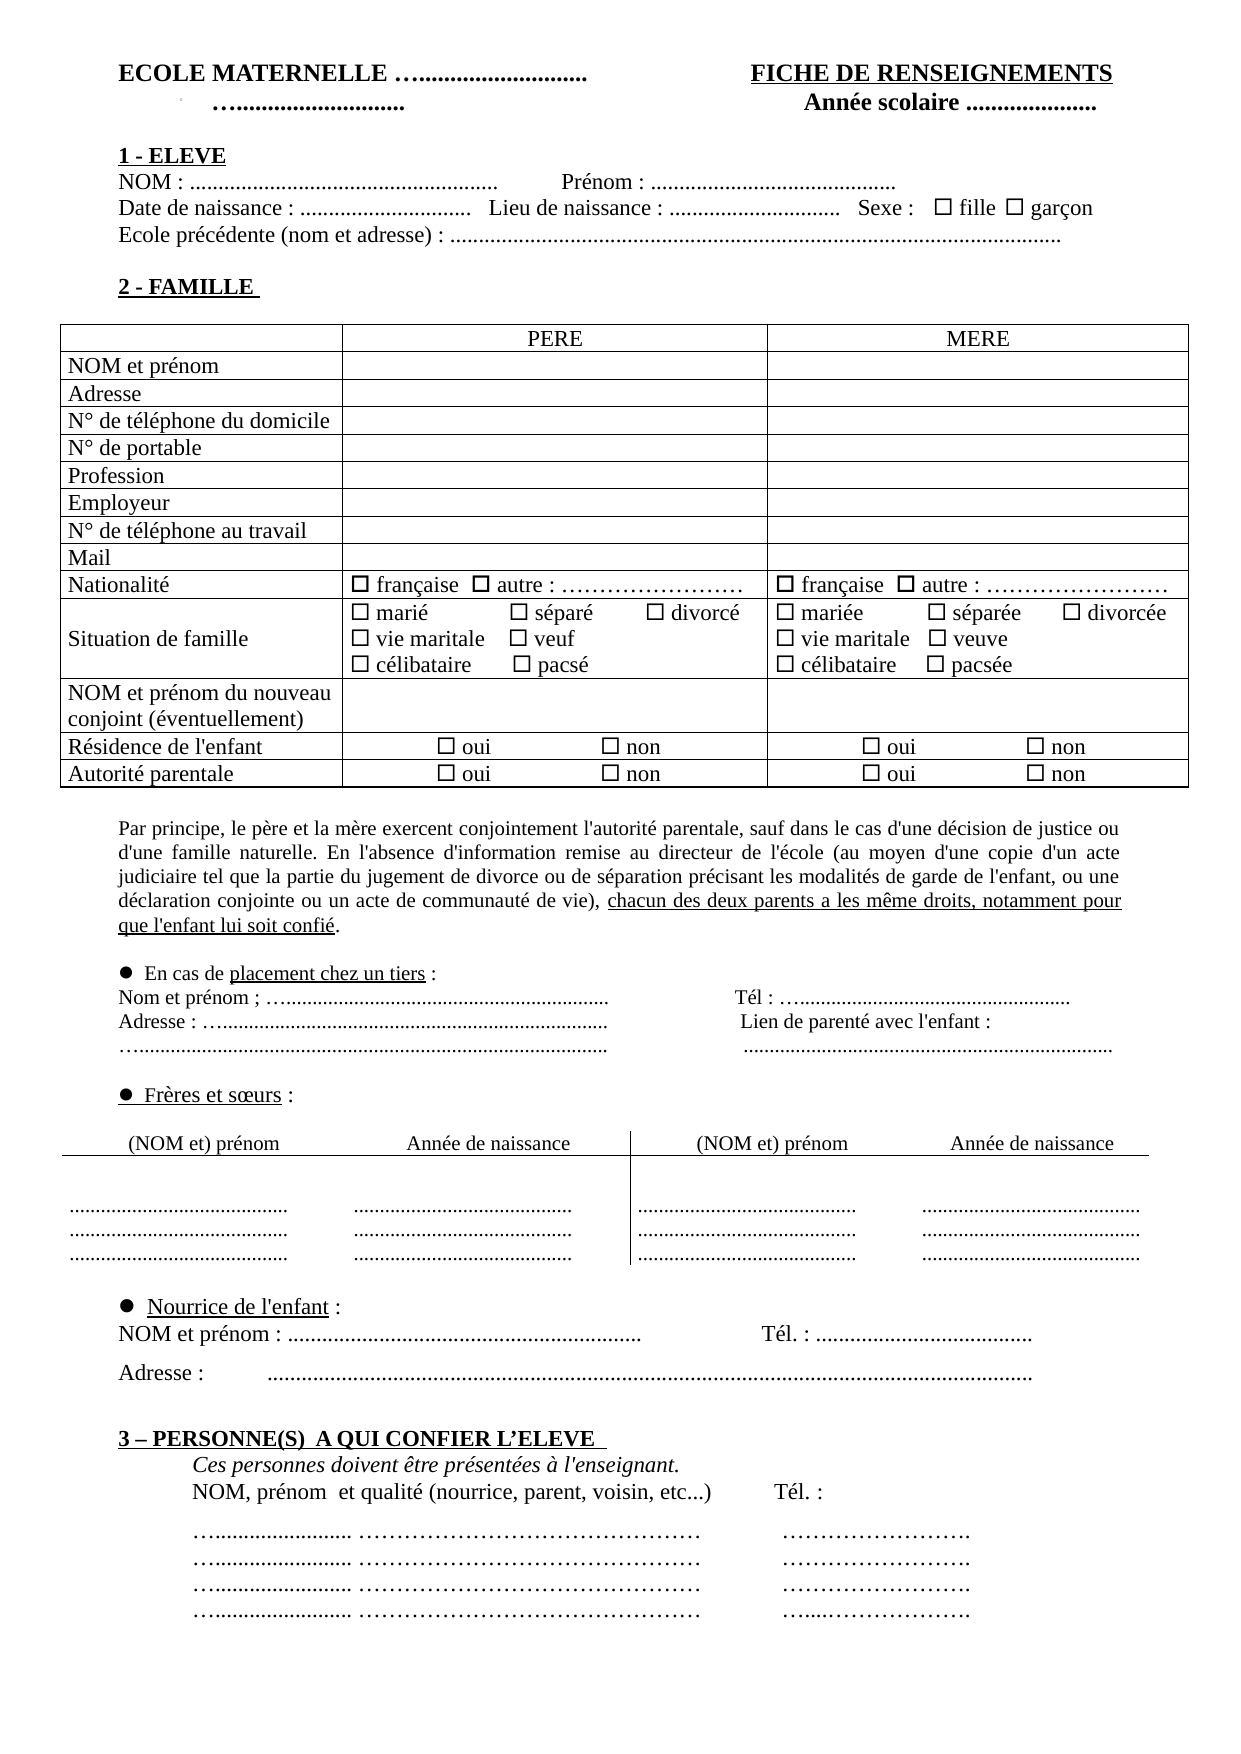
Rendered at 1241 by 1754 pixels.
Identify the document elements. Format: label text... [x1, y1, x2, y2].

table_cell [343, 407, 767, 433]
table_cell .......................................... [631, 1217, 914, 1241]
table_cell  oui  non [768, 733, 1188, 759]
subtitle ECOLE MATERNELLE …........................... FICHE DE RENSEIGNEMENTS …........................... Année scolaire ..................... [118, 58, 1122, 115]
text Nom et prénom ; ….............................................................. Tél : ….................................................... [118, 985, 1122, 1009]
table_cell [768, 489, 1188, 516]
table_cell N° de portable [61, 435, 342, 461]
text  Nourrice de l'enfant : [118, 1293, 1122, 1320]
table_cell NOM et prénom [61, 352, 342, 379]
text Date de naissance : .............................. Lieu de naissance : .............................. Sexe :  fille  garçon [118, 194, 1122, 221]
text Adresse : ….......................................................................... Lien de parenté avec l'enfant : [118, 1009, 1122, 1033]
table_cell [768, 462, 1188, 488]
table_cell [768, 352, 1188, 379]
table_header Année de naissance [346, 1131, 630, 1155]
table_cell .......................................... [631, 1241, 914, 1265]
table_cell [343, 435, 767, 461]
table_cell [343, 679, 767, 732]
text ….......................................................................................... ....................................................................... [118, 1033, 1122, 1057]
table_cell [768, 407, 1188, 433]
table_header MERE [768, 325, 1188, 351]
table_cell [768, 544, 1188, 570]
table_header (NOM et) prénom [631, 1131, 914, 1155]
text NOM, prénom et qualité (nourrice, parent, voisin, etc...) Tél. : [118, 1478, 1122, 1504]
table_cell  oui  non [768, 760, 1188, 786]
text 2 - FAMILLE [118, 273, 1122, 300]
table_cell Profession [61, 462, 342, 488]
table_cell Résidence de l'enfant [61, 733, 342, 759]
table_cell [343, 489, 767, 516]
table_cell Situation de famille [61, 599, 342, 678]
table_cell [343, 352, 767, 379]
table_cell .......................................... [62, 1241, 346, 1265]
table_header [61, 325, 342, 351]
text Ces personnes doivent être présentées à l'enseignant. [118, 1451, 1122, 1478]
table_cell [768, 435, 1188, 461]
table_cell  oui  non [343, 760, 767, 786]
text NOM : ...................................................... Prénom : ........................................... [118, 168, 1122, 194]
table_cell [343, 462, 767, 488]
table_cell Autorité parentale [61, 760, 342, 786]
table_cell  mariée  séparée  divorcée  vie maritale  veuve  célibataire  pacsée [768, 599, 1188, 678]
text …........................ ……………………………………… ……………………. [192, 1570, 1122, 1596]
table_cell  française  autre : …………………… [768, 571, 1188, 598]
table_cell Mail [61, 544, 342, 570]
table_cell .......................................... [914, 1217, 1149, 1241]
table_cell [768, 517, 1188, 543]
text  Frères et sœurs : [118, 1081, 1122, 1107]
table_cell NOM et prénom du nouveau conjoint (éventuellement) [61, 679, 342, 732]
table_cell  marié  séparé  divorcé  vie maritale  veuf  célibataire  pacsé [343, 599, 767, 678]
table_cell .......................................... [62, 1217, 346, 1241]
table_cell .......................................... [346, 1241, 630, 1265]
text …........................ ……………………………………… ……………………. [192, 1544, 1122, 1570]
table_cell Adresse [61, 380, 342, 406]
text Ecole précédente (nom et adresse) : ........................................................................................................... [118, 221, 1122, 247]
table_header (NOM et) prénom [62, 1131, 346, 1155]
text 3 – PERSONNE(S) A QUI CONFIER L’ELEVE [118, 1425, 1122, 1451]
table_cell  française  autre : …………………… [343, 571, 767, 598]
text NOM et prénom : .............................................................. Tél. : ...................................... [118, 1320, 1122, 1346]
table_cell [768, 380, 1188, 406]
table_cell N° de téléphone du domicile [61, 407, 342, 433]
text Adresse : ...................................................................................................................................... [118, 1359, 1122, 1386]
table_cell N° de téléphone au travail [61, 517, 342, 543]
table_cell .......................................... [631, 1156, 914, 1217]
table_cell [343, 544, 767, 570]
text  En cas de placement chez un tiers : [118, 961, 1122, 985]
table_cell [343, 380, 767, 406]
table_cell Nationalité [61, 571, 342, 598]
table_cell .......................................... [914, 1156, 1149, 1217]
table_cell [343, 517, 767, 543]
text …........................ ……………………………………… …....………………. [192, 1596, 1122, 1623]
table_cell .......................................... [346, 1156, 630, 1217]
table_cell  oui  non [343, 733, 767, 759]
text Par principe, le père et la mère exercent conjointement l'autorité parentale, sauf dans le cas d'une décision de justice ou d'une famille naturelle. En l'absence d'information remise au directeur de l'école (au moyen d'une copie d'un acte judiciaire tel que la partie du jugement de divorce ou de séparation précisant les modalités de garde de l'enfant, ou une déclaration conjointe ou un acte de communauté de vie), chacun des deux parents a les même droits, notamment pour que l'enfant lui soit confié. [118, 816, 1122, 937]
table_cell [768, 679, 1188, 732]
table_header PERE [343, 325, 767, 351]
table_cell Employeur [61, 489, 342, 516]
table_header Année de naissance [914, 1131, 1149, 1155]
text 1 - ELEVE [118, 142, 1122, 168]
text …........................ ……………………………………… ……………………. [192, 1517, 1122, 1544]
table_cell .......................................... [914, 1241, 1149, 1265]
table_cell .......................................... [346, 1217, 630, 1241]
table_cell .......................................... [62, 1156, 346, 1217]
